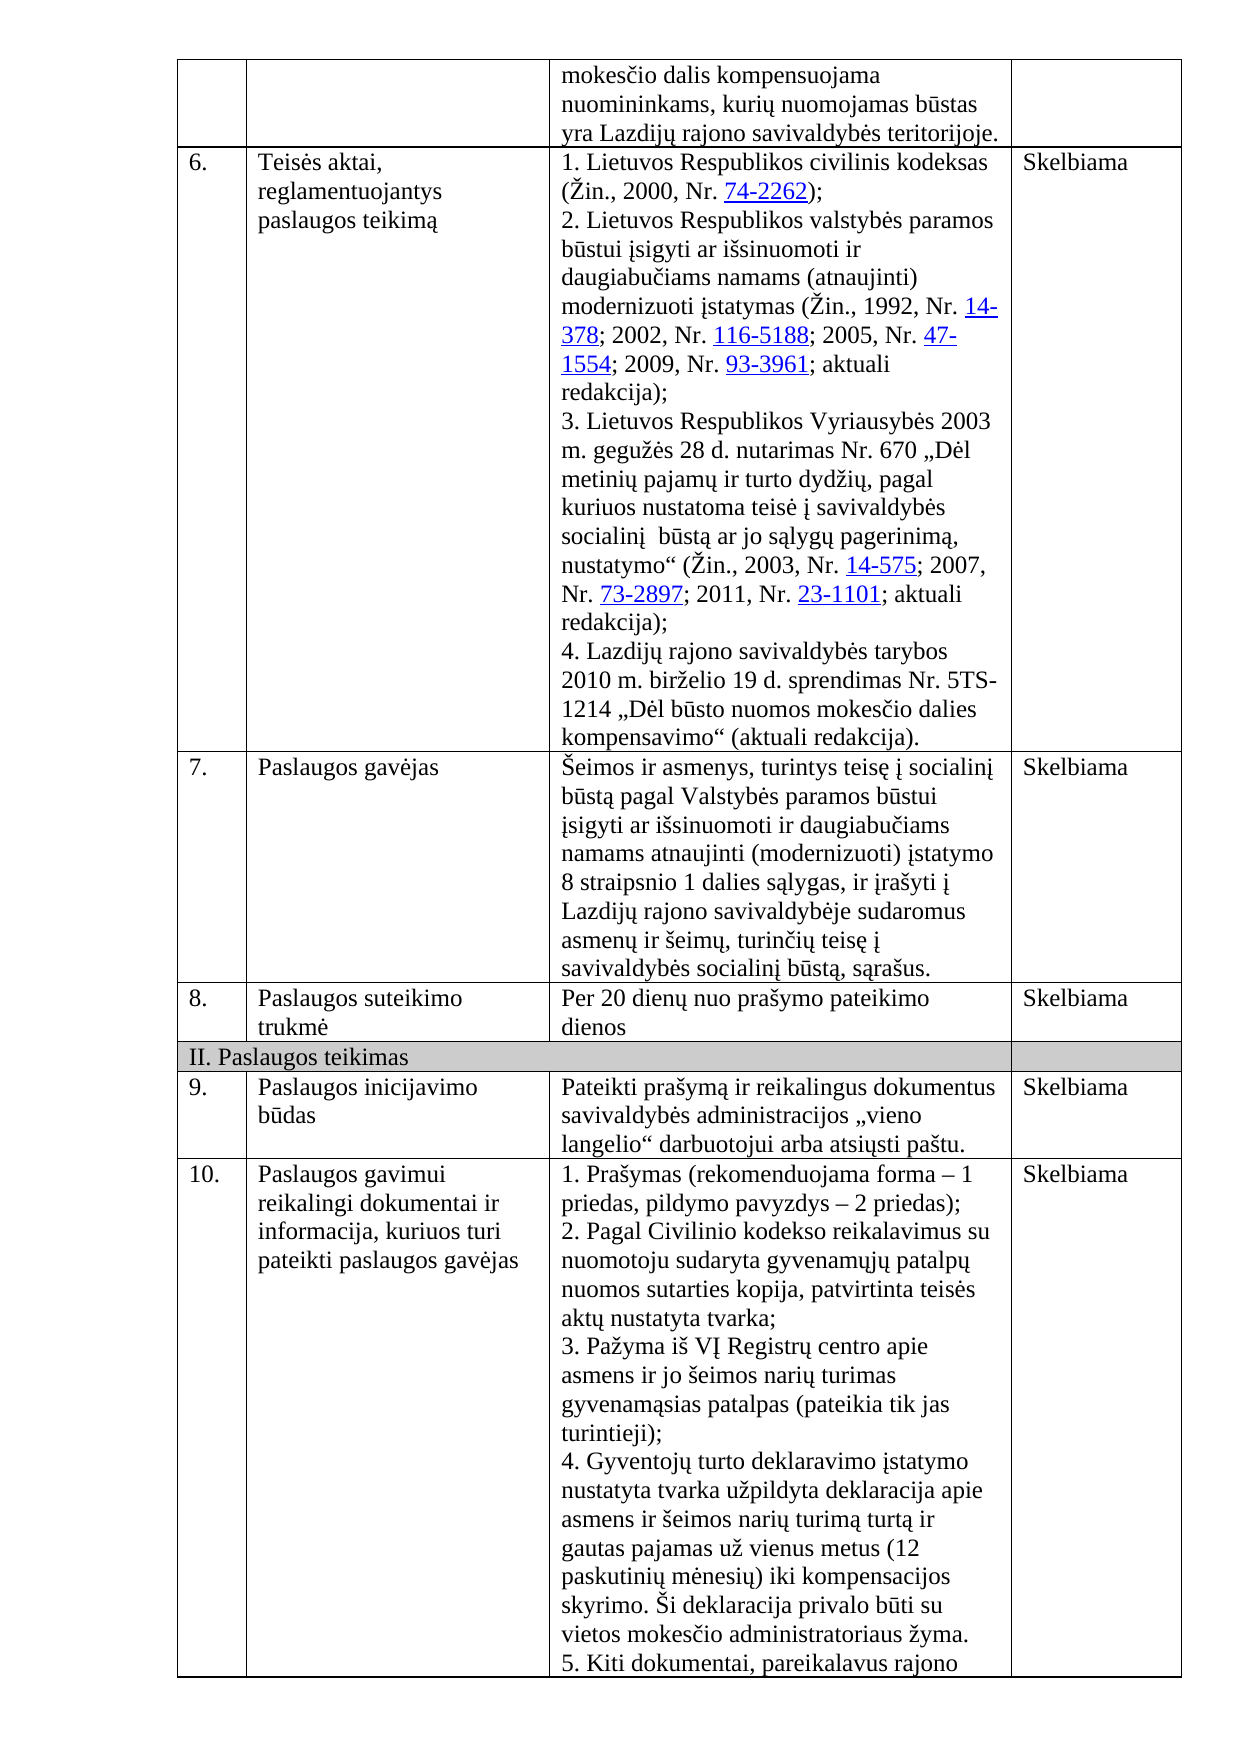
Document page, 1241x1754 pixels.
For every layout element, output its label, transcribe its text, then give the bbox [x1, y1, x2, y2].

table_cell II. Paslaugos teikimas [178, 1042, 1011, 1071]
table_cell Šeimos ir asmenys, turintys teisę į socialinį būstą pagal Valstybės paramos būstui įsigyti ar išsinuomoti ir daugiabučiams namams atnaujinti (modernizuoti) įstatymo 8 straipsnio 1 dalies sąlygas, ir įrašyti į Lazdijų rajono savivaldybėje sudaromus asmenų ir šeimų, turinčių teisę į savivaldybės socialinį būstą, sąrašus. [550, 752, 1011, 982]
table_cell Pateikti prašymą ir reikalingus dokumentus savivaldybės administracijos „vieno langelio“ darbuotojui arba atsiųsti paštu. [550, 1072, 1011, 1158]
table_cell Paslaugos suteikimo trukmė [247, 983, 549, 1041]
table_cell Skelbiama [1012, 148, 1181, 751]
table_cell Skelbiama [1012, 983, 1181, 1041]
table_cell Teisės aktai, reglamentuojantys paslaugos teikimą [247, 148, 549, 751]
table_cell mokesčio dalis kompensuojama nuomininkams, kurių nuomojamas būstas yra Lazdijų rajono savivaldybės teritorijoje. [550, 60, 1011, 146]
table_cell [178, 60, 246, 146]
table_cell [1012, 60, 1181, 146]
table_cell 6. [178, 148, 246, 751]
table_cell Skelbiama [1012, 1159, 1181, 1676]
table_cell Paslaugos inicijavimo būdas [247, 1072, 549, 1158]
table_cell 8. [178, 983, 246, 1041]
table_cell Paslaugos gavimui reikalingi dokumentai ir informacija, kuriuos turi pateikti paslaugos gavėjas [247, 1159, 549, 1676]
table_cell Skelbiama [1012, 1072, 1181, 1158]
table_cell Paslaugos gavėjas [247, 752, 549, 982]
table_cell 9. [178, 1072, 246, 1158]
table_cell 7. [178, 752, 246, 982]
table_cell [247, 60, 549, 146]
table_cell [1012, 1042, 1181, 1071]
table_cell 1. Lietuvos Respublikos civilinis kodeksas (Žin., 2000, Nr. 74-2262); 2. Lietuvos Respublikos valstybės paramos būstui įsigyti ar išsinuomoti ir daugiabučiams namams (atnaujinti) modernizuoti įstatymas (Žin., 1992, Nr. 14-378; 2002, Nr. 116-5188; 2005, Nr. 47-1554; 2009, Nr. 93-3961; aktuali redakcija); 3. Lietuvos Respublikos Vyriausybės 2003 m. gegužės 28 d. nutarimas Nr. 670 „Dėl metinių pajamų ir turto dydžių, pagal kuriuos nustatoma teisė į savivaldybės socialinį būstą ar jo sąlygų pagerinimą, nustatymo“ (Žin., 2003, Nr. 14-575; 2007, Nr. 73-2897; 2011, Nr. 23-1101; aktuali redakcija); 4. Lazdijų rajono savivaldybės tarybos 2010 m. birželio 19 d. sprendimas Nr. 5TS-1214 „Dėl būsto nuomos mokesčio dalies kompensavimo“ (aktuali redakcija). [550, 148, 1011, 751]
table_cell 1. Prašymas (rekomenduojama forma – 1 priedas, pildymo pavyzdys – 2 priedas); 2. Pagal Civilinio kodekso reikalavimus su nuomotoju sudaryta gyvenamųjų patalpų nuomos sutarties kopija, patvirtinta teisės aktų nustatyta tvarka; 3. Pažyma iš VĮ Registrų centro apie asmens ir jo šeimos narių turimas gyvenamąsias patalpas (pateikia tik jas turintieji); 4. Gyventojų turto deklaravimo įstatymo nustatyta tvarka užpildyta deklaracija apie asmens ir šeimos narių turimą turtą ir gautas pajamas už vienus metus (12 paskutinių mėnesių) iki kompensacijos skyrimo. Ši deklaracija privalo būti su vietos mokesčio administratoriaus žyma. 5. Kiti dokumentai, pareikalavus rajono [550, 1159, 1011, 1676]
table_cell Per 20 dienų nuo prašymo pateikimo dienos [550, 983, 1011, 1041]
table_cell 10. [178, 1159, 246, 1676]
table_cell Skelbiama [1012, 752, 1181, 982]
